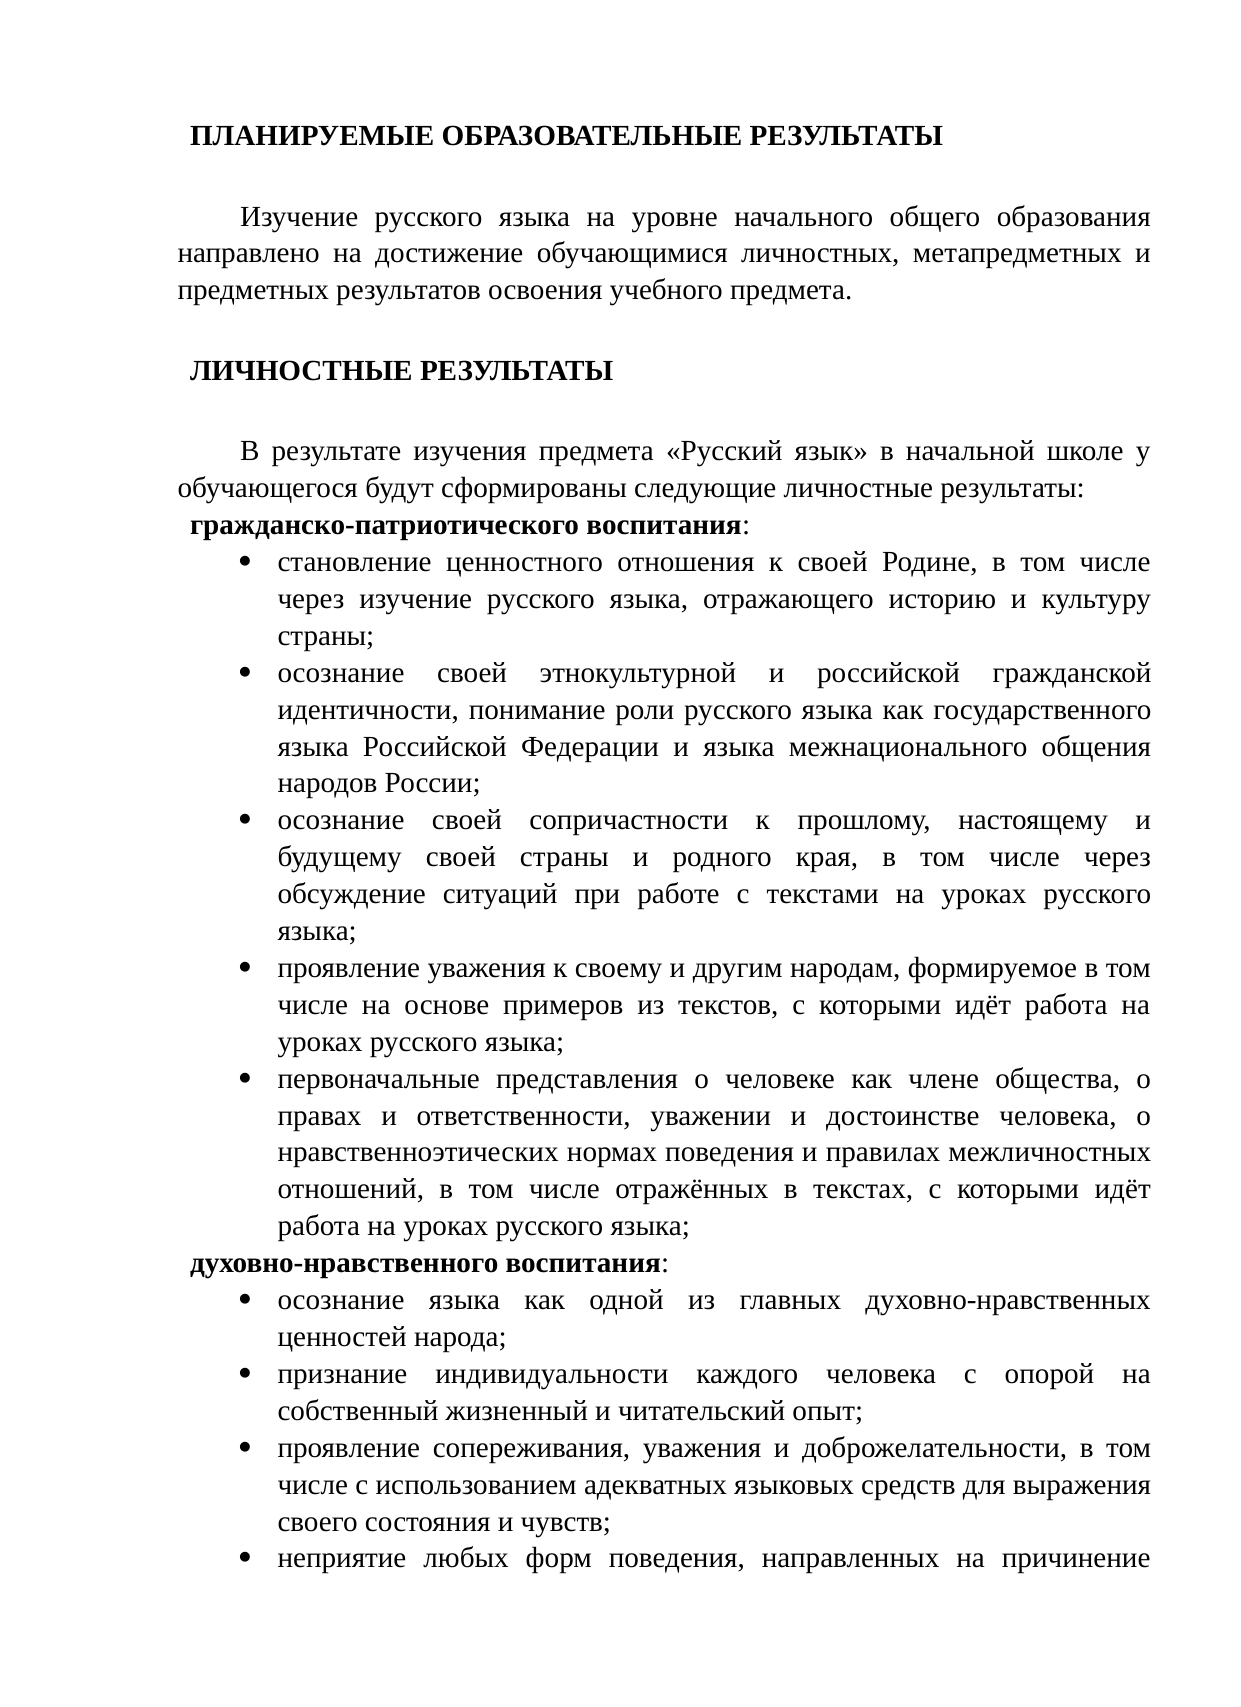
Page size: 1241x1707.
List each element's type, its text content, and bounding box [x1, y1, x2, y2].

list проявление сопереживания, уважения и доброжелательности, в том числе с использованием адекватных языковых средств для выражения своего состояния и чувств; [240, 1430, 1152, 1537]
list становление ценностного отношения к своей Родине, в том числе через изучение русского языка, отражающего историю и культуру страны; [240, 544, 1152, 651]
list признание индивидуальности каждого человека с опорой на собственный жизненный и читательский опыт; [240, 1356, 1152, 1426]
list неприятие любых форм поведения, направленных на причинение [240, 1541, 1152, 1574]
text Изучение русского языка на уровне начального общего образования направлено на достижение обучающимися личностных, метапредметных и предметных результатов освоения учебного предмета. [177, 199, 1152, 306]
list первоначальные представления о человеке как члене общества, о правах и ответственности, уважении и достоинстве человека, о нравственно­этических нормах поведения и правилах межличностных отношений, в том числе отражённых в текстах, с которыми идёт работа на уроках русского языка; [240, 1061, 1152, 1242]
list осознание своей этнокультурной и российской гражданской идентичности, понимание роли русского языка как государственного языка Российской Федерации и языка межнационального общения народов России; [240, 655, 1152, 799]
text гражданско-патриотического воспитания: [190, 507, 1152, 541]
list осознание своей сопричастности к прошлому, настоящему и будущему своей страны и родного края, в том числе через обсуждение ситуаций при работе с текстами на уроках русского языка; [240, 802, 1152, 947]
list проявление уважения к своему и другим народам, формируемое в том числе на основе примеров из текстов, с которыми идёт работа на уроках русского языка; [240, 950, 1152, 1057]
text ЛИЧНОСТНЫЕ РЕЗУЛЬТАТЫ [190, 353, 1152, 386]
text В результате изучения предмета «Русский язык» в начальной школе у обучающегося будут сформированы следующие личностные результаты: [177, 433, 1152, 504]
text духовно-нравственного воспитания: [190, 1245, 1152, 1279]
list осознание языка как одной из главных духовно-нравственных ценностей народа; [240, 1282, 1152, 1353]
text ПЛАНИРУЕМЫЕ ОБРАЗОВАТЕЛЬНЫЕ РЕЗУЛЬТАТЫ [190, 118, 1152, 152]
